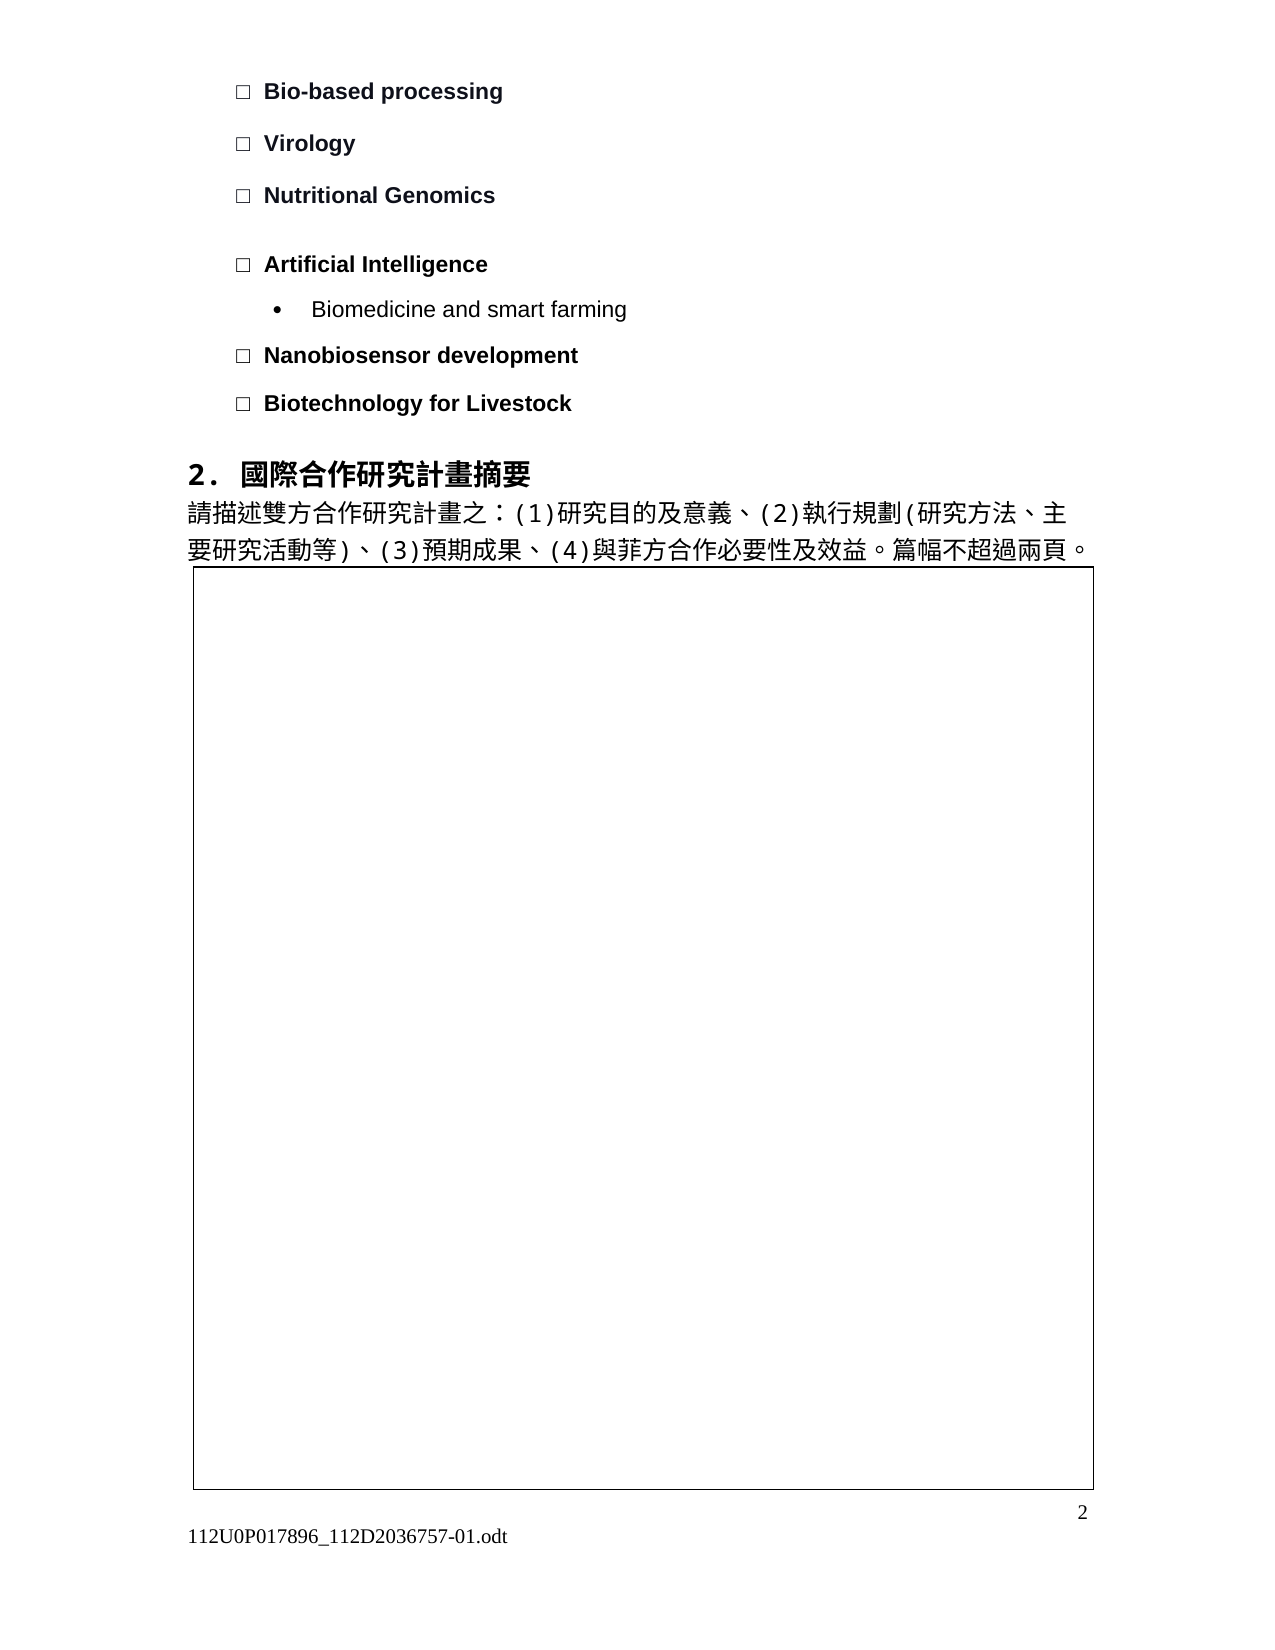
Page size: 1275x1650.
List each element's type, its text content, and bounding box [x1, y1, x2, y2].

text 請描述雙方合作研究計畫之：(1)研究目的及意義、(2)執行規劃(研究方法、主要研究活動等)、(3)預期成果、(4)與菲方合作必要性及效益。篇幅不超過兩頁。 [187, 494, 1087, 566]
table_header □ Bio-based processing □ Virology □ Nutritional Genomics □ Artificial Intelligence Biomedicine and smart farming □ Nanobiosensor development □ Biotechnology for Livestock [225, 75, 1029, 452]
text 2. 國際合作研究計畫摘要 [187, 452, 1087, 494]
table_header [194, 568, 1093, 1489]
table_header [1029, 75, 1275, 452]
